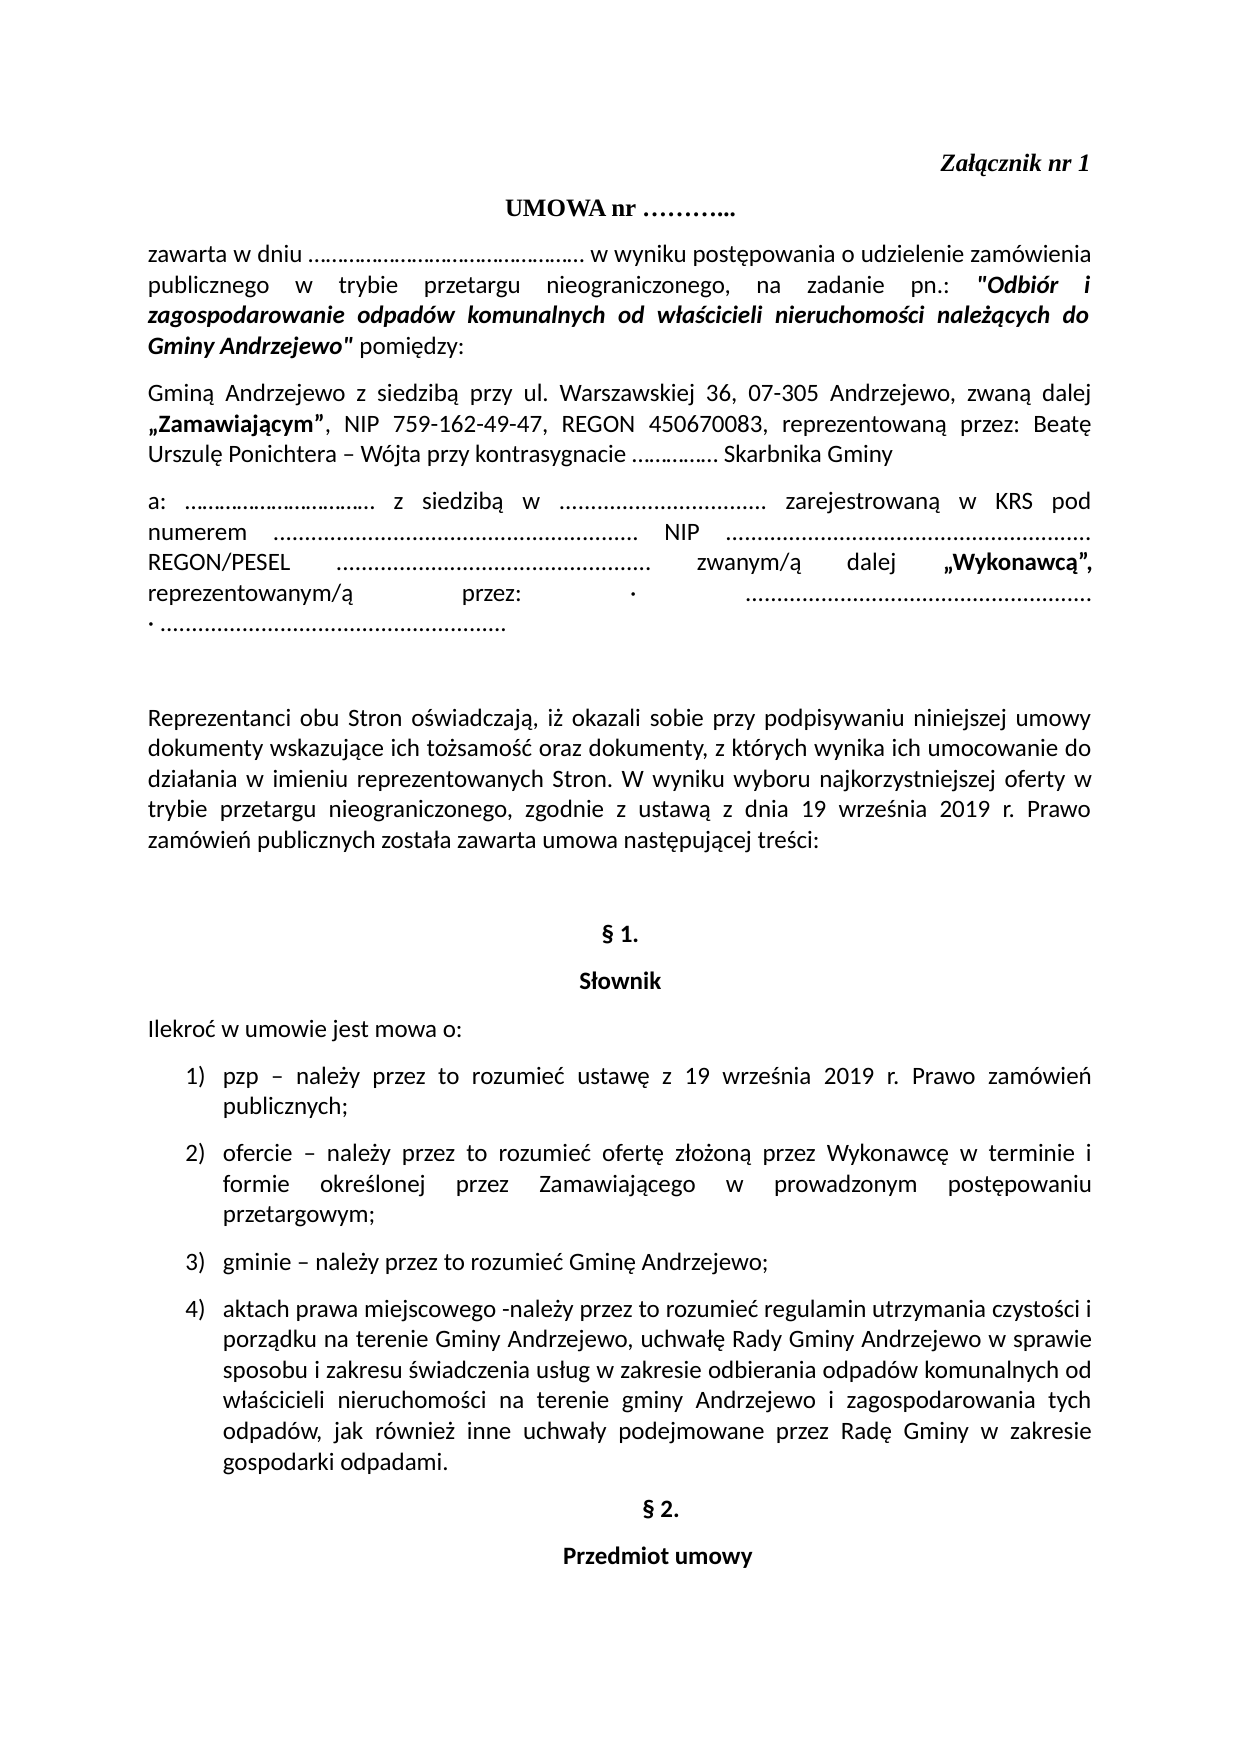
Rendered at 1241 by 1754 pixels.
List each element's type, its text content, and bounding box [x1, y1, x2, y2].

list gminie – należy przez to rozumieć Gminę Andrzejewo; [185, 1246, 1093, 1276]
text Przedmiot umowy [223, 1540, 1093, 1571]
list pzp – należy przez to rozumieć ustawę z 19 września 2019 r. Prawo zamówień publicznych; [185, 1060, 1093, 1121]
list ofercie – należy przez to rozumieć ofertę złożoną przez Wykonawcę w terminie i formie określonej przez Zamawiającego w prowadzonym postępowaniu przetargowym; [185, 1138, 1093, 1229]
text a: …………………………… z siedzibą w ................................. zarejestrowaną w KRS pod numerem .......................................................... NIP .......................................................... REGON/PESEL .................................................. zwanym/ą dalej „Wykonawcą”, reprezentowanym/ą przez: · ....................................................... · ....................................................... [148, 485, 1093, 638]
text zawarta w dniu ………………………………………… w wyniku postępowania o udzielenie zamówienia publicznego w trybie przetargu nieograniczonego, na zadanie pn.: "Odbiór i zagospodarowanie odpadów komunalnych od właścicieli nieruchomości należących do Gminy Andrzejewo" pomiędzy: [148, 238, 1093, 361]
text Ilekroć w umowie jest mowa o: [148, 1013, 1093, 1043]
text Gminą Andrzejewo z siedzibą przy ul. Warszawskiej 36, 07-305 Andrzejewo, zwaną dalej „Zamawiającym”, NIP 759-162-49-47, REGON 450670083, reprezentowaną przez: Beatę Urszulę Ponichtera – Wójta przy kontrasygnacie …………… Skarbnika Gminy [148, 377, 1093, 469]
text § 2. [223, 1493, 1093, 1523]
text Reprezentanci obu Stron oświadczają, iż okazali sobie przy podpisywaniu niniejszej umowy dokumenty wskazujące ich tożsamość oraz dokumenty, z których wynika ich umocowanie do działania w imieniu reprezentowanych Stron. W wyniku wyboru najkorzystniejszej oferty w trybie przetargu nieograniczonego, zgodnie z ustawą z dnia 19 września 2019 r. Prawo zamówień publicznych została zawarta umowa następującej treści: [148, 702, 1093, 854]
text Słownik [148, 966, 1093, 996]
list aktach prawa miejscowego -należy przez to rozumieć regulamin utrzymania czystości i porządku na terenie Gminy Andrzejewo, uchwałę Rady Gminy Andrzejewo w sprawie sposobu i zakresu świadczenia usług w zakresie odbierania odpadów komunalnych od właścicieli nieruchomości na terenie gminy Andrzejewo i zagospodarowania tych odpadów, jak również inne uchwały podejmowane przez Radę Gminy w zakresie gospodarki odpadami. [185, 1293, 1093, 1476]
text Załącznik nr 1 [148, 148, 1093, 176]
text UMOWA nr ………... [148, 193, 1093, 222]
text § 1. [148, 918, 1093, 949]
